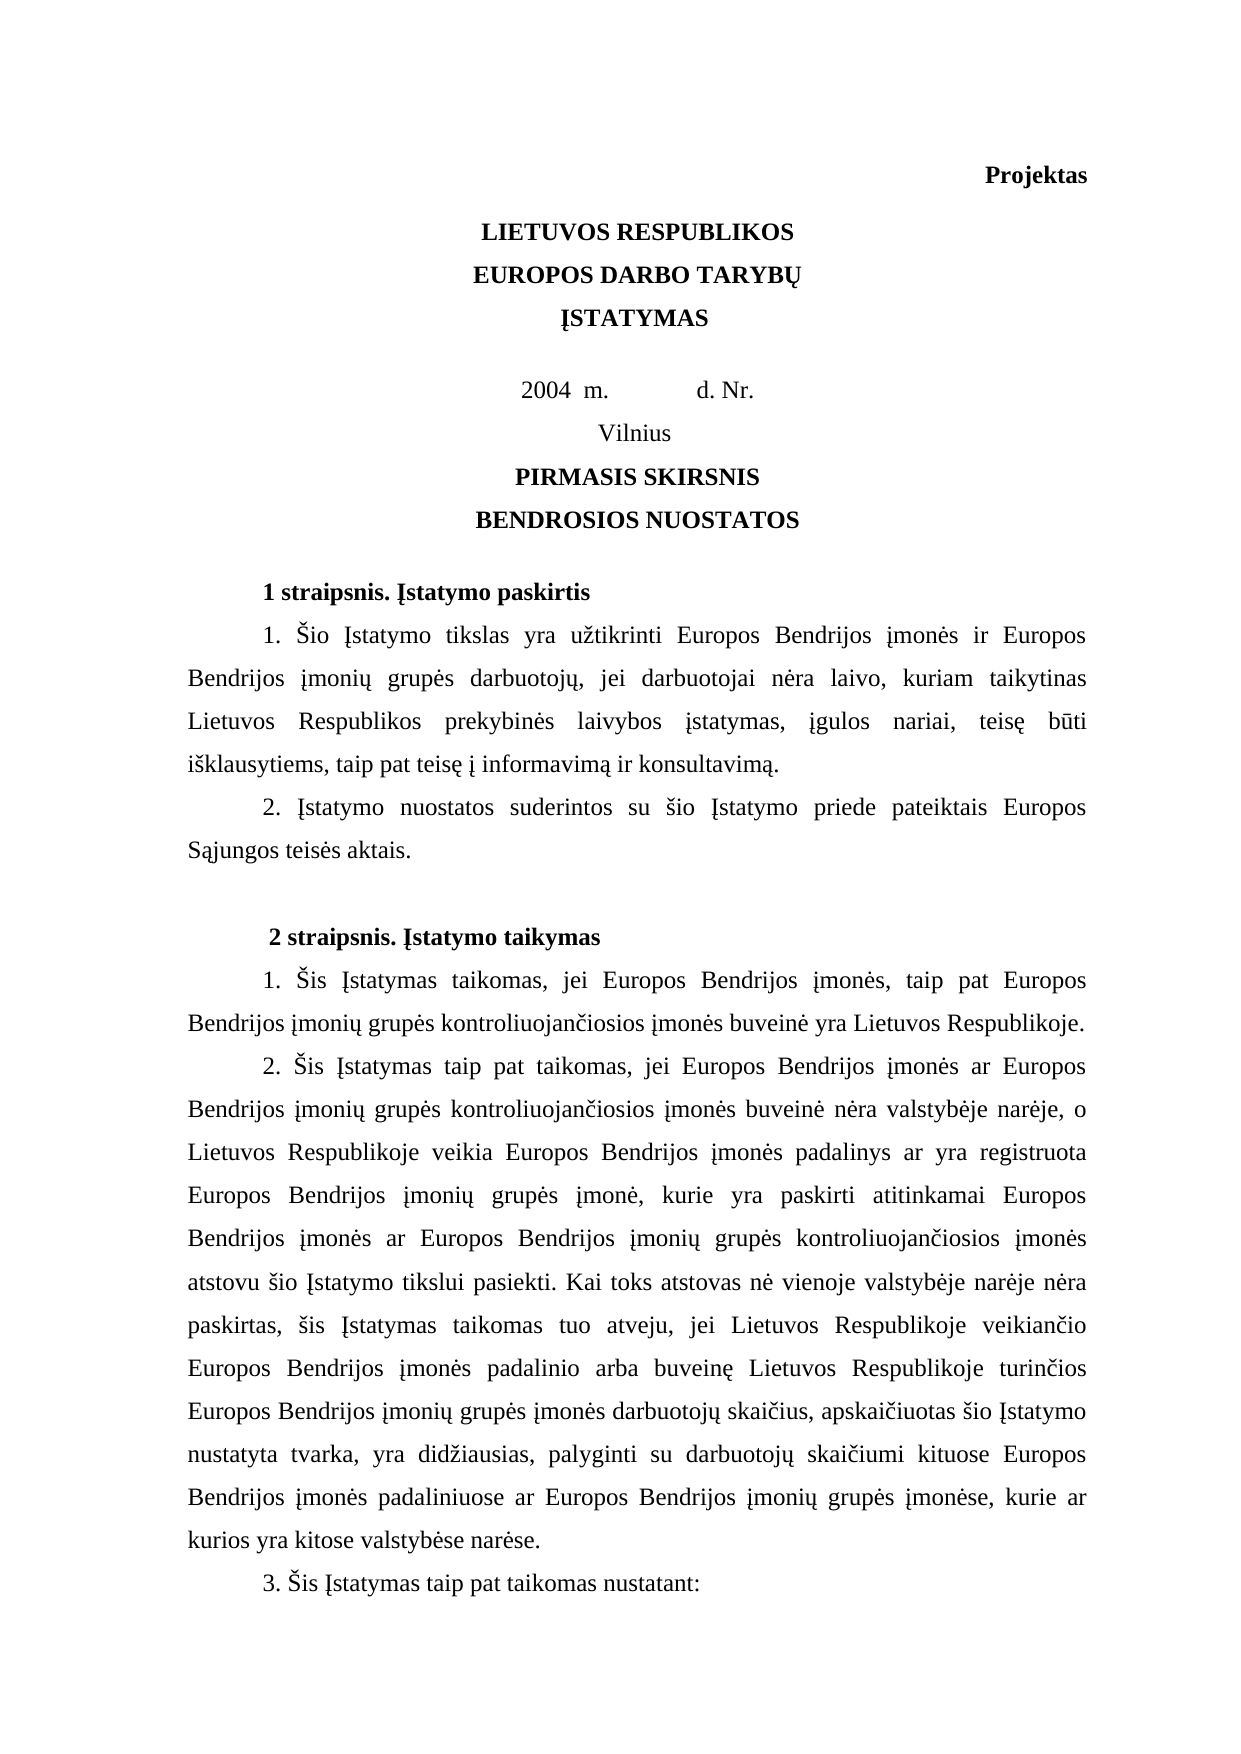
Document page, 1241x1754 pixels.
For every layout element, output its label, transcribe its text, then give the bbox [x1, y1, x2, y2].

text ĮSTATYMAS [187, 303, 1087, 332]
text LIETUVOS RESPUBLIKOS [187, 217, 1087, 246]
text 2. Įstatymo nuostatos suderintos su šio Įstatymo priede pateiktais Europos Sąjungos teisės aktais. [187, 792, 1087, 864]
text 1. Šio Įstatymo tikslas yra užtikrinti Europos Bendrijos įmonės ir Europos Bendrijos įmonių grupės darbuotojų, jei darbuotojai nėra laivo, kuriam taikytinas Lietuvos Respublikos prekybinės laivybos įstatymas, įgulos nariai, teisę būti išklausytiems, taip pat teisę į informavimą ir konsultavimą. [187, 620, 1087, 778]
text Projektas [187, 160, 1087, 188]
text 2. Šis Įstatymas taip pat taikomas, jei Europos Bendrijos įmonės ar Europos Bendrijos įmonių grupės kontroliuojančiosios įmonės buveinė nėra valstybėje narėje, o Lietuvos Respublikoje veikia Europos Bendrijos įmonės padalinys ar yra registruota Europos Bendrijos įmonių grupės įmonė, kurie yra paskirti atitinkamai Europos Bendrijos įmonės ar Europos Bendrijos įmonių grupės kontroliuojančiosios įmonės atstovu šio Įstatymo tikslui pasiekti. Kai toks atstovas nė vienoje valstybėje narėje nėra paskirtas, šis Įstatymas taikomas tuo atveju, jei Lietuvos Respublikoje veikiančio Europos Bendrijos įmonės padalinio arba buveinę Lietuvos Respublikoje turinčios Europos Bendrijos įmonių grupės įmonės darbuotojų skaičius, apskaičiuotas šio Įstatymo nustatyta tvarka, yra didžiausias, palyginti su darbuotojų skaičiumi kituose Europos Bendrijos įmonės padaliniuose ar Europos Bendrijos įmonių grupės įmonėse, kurie ar kurios yra kitose valstybėse narėse. [187, 1051, 1087, 1554]
text EUROPOS DARBO TARYBŲ [187, 260, 1087, 289]
text PIRMASIS SKIRSNIS [187, 462, 1087, 490]
text 2 straipsnis. Įstatymo taikymas [187, 922, 1087, 950]
text BENDROSIOS NUOSTATOS [187, 505, 1087, 533]
text 3. Šis Įstatymas taip pat taikomas nustatant: [187, 1568, 1087, 1597]
text Vilnius [187, 418, 1087, 447]
text 2004 m. d. Nr. [187, 375, 1087, 404]
text 1 straipsnis. Įstatymo paskirtis [187, 577, 1087, 605]
text 1. Šis Įstatymas taikomas, jei Europos Bendrijos įmonės, taip pat Europos Bendrijos įmonių grupės kontroliuojančiosios įmonės buveinė yra Lietuvos Respublikoje. [187, 965, 1087, 1037]
